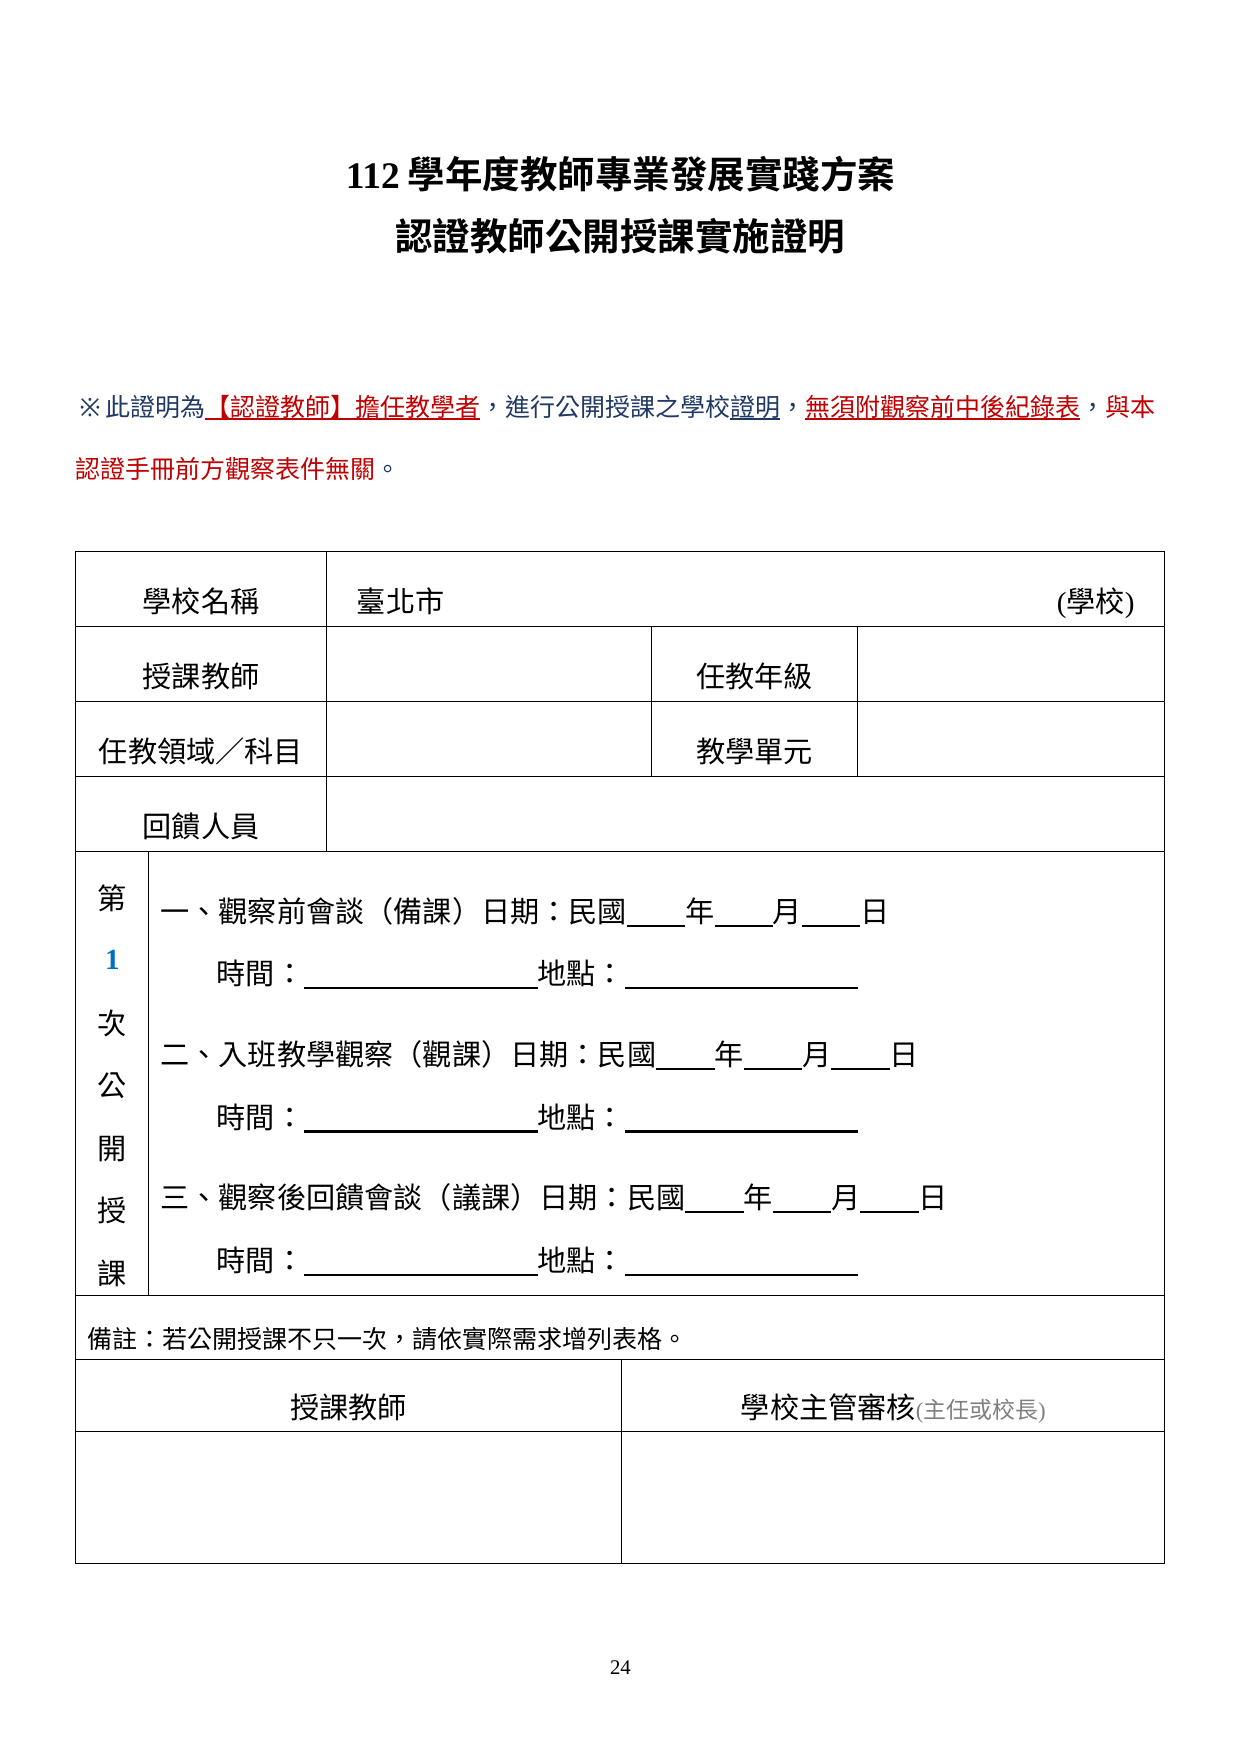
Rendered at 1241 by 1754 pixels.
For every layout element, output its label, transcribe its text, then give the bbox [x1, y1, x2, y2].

table_cell 備註：若公開授課不只一次，請依實際需求增列表格。 [76, 1296, 1164, 1359]
table_cell [858, 702, 1164, 776]
table_cell [858, 627, 1164, 701]
text ※此證明為【認證教師】擔任教學者，進行公開授課之學校證明，無須附觀察前中後紀錄表，與本認證手冊前方觀察表件無關。 [75, 364, 1165, 489]
table_cell 授課教師 [76, 627, 326, 701]
table_cell 回饋人員 [76, 777, 326, 851]
table_cell [76, 1432, 621, 1563]
table_header 學校名稱 [76, 552, 326, 626]
table_cell 教學單元 [652, 702, 857, 776]
table_cell [327, 627, 651, 701]
table_cell [622, 1432, 1164, 1563]
table_cell [327, 777, 1164, 851]
table_header 臺北市 (學校) [327, 552, 1164, 626]
subtitle 認證教師公開授課實施證明 [75, 193, 1165, 255]
table_cell 第 1 次公開授課 [76, 852, 148, 1295]
table_cell [327, 702, 651, 776]
table_cell 一、觀察前會談（備課）日期：民國 年 月 日 時間： 地點： 二、入班教學觀察（觀課）日期：民國 年 月 日 時間： 地點： 三、觀察後回饋會談（議課）日期：民國 年 月 日 時間： 地點： [149, 852, 1164, 1295]
table_cell 任教年級 [652, 627, 857, 701]
text 112學年度教師專業發展實踐方案 [75, 130, 1165, 193]
table_cell 任教領域∕科目 [76, 702, 326, 776]
table_cell 學校主管審核(主任或校長) [622, 1360, 1164, 1431]
table_cell 授課教師 [76, 1360, 621, 1431]
